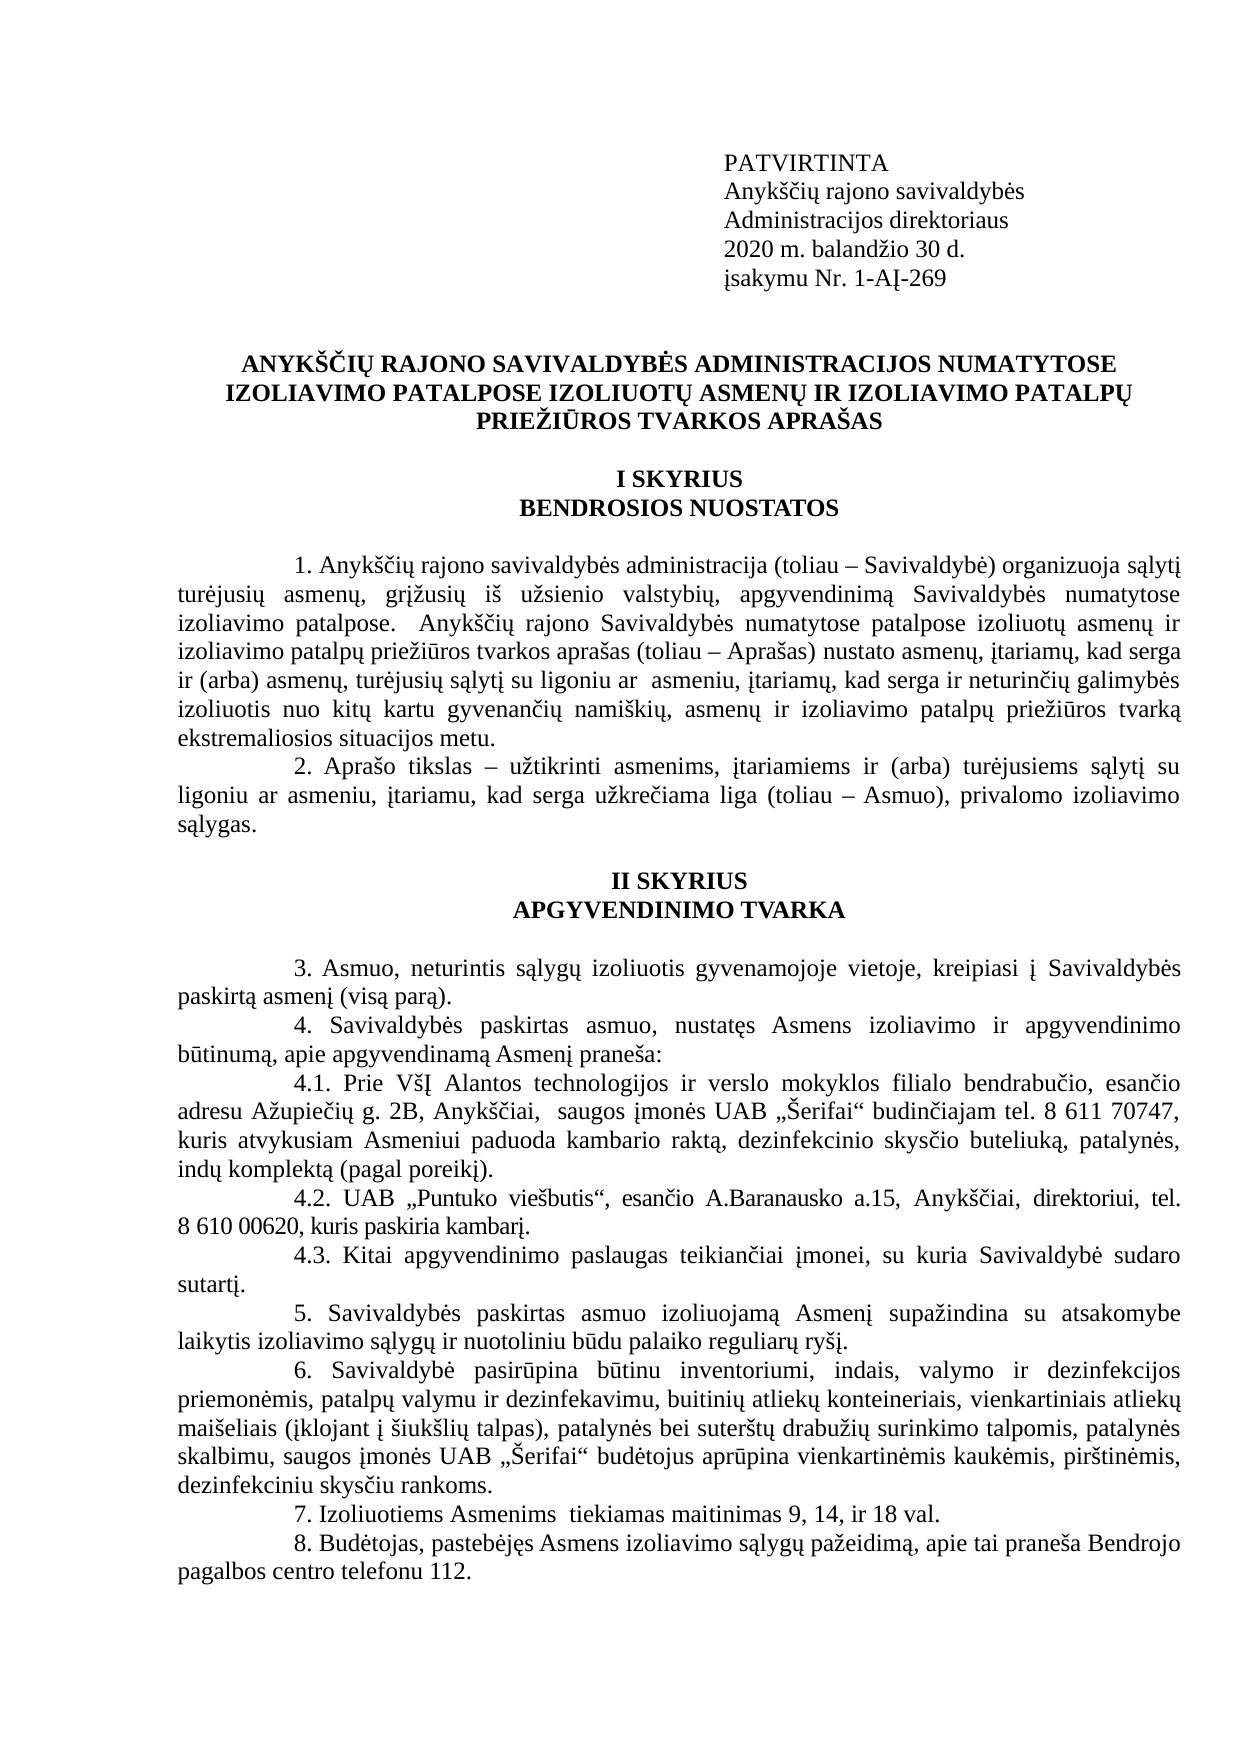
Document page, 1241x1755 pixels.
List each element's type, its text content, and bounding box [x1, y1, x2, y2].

text Anykščių rajono savivaldybės [723, 176, 1181, 205]
text BENDROSIOS NUOSTATOS [177, 493, 1181, 521]
text 1. Anykščių rajono savivaldybės administracija (toliau – Savivaldybė) organizuoja sąlytį turėjusių asmenų, grįžusių iš užsienio valstybių, apgyvendinimą Savivaldybės numatytose izoliavimo patalpose. Anykščių rajono Savivaldybės numatytose patalpose izoliuotų asmenų ir izoliavimo patalpų priežiūros tvarkos aprašas (toliau – Aprašas) nustato asmenų, įtariamų, kad serga ir (arba) asmenų, turėjusių sąlytį su ligoniu ar asmeniu, įtariamų, kad serga ir neturinčių galimybės izoliuotis nuo kitų kartu gyvenančių namiškių, asmenų ir izoliavimo patalpų priežiūros tvarką ekstremaliosios situacijos metu. [177, 550, 1181, 751]
text įsakymu Nr. 1-AĮ-269 [723, 263, 1181, 291]
text 6. Savivaldybė pasirūpina būtinu inventoriumi, indais, valymo ir dezinfekcijos priemonėmis, patalpų valymu ir dezinfekavimu, buitinių atliekų konteineriais, vienkartiniais atliekų maišeliais (įklojant į šiukšlių talpas), patalynės bei suterštų drabužių surinkimo talpomis, patalynės skalbimu, saugos įmonės UAB „Šerifai“ budėtojus aprūpina vienkartinėmis kaukėmis, pirštinėmis, dezinfekciniu skysčiu rankoms. [177, 1355, 1181, 1499]
text 2020 m. balandžio 30 d. [723, 234, 1181, 263]
text I SKYRIUS [177, 464, 1181, 493]
text 4.1. Prie VšĮ Alantos technologijos ir verslo mokyklos filialo bendrabučio, esančio adresu Ažupiečių g. 2B, Anykščiai, saugos įmonės UAB „Šerifai“ budinčiajam tel. 8 611 70747, kuris atvykusiam Asmeniui paduoda kambario raktą, dezinfekcinio skysčio buteliuką, patalynės, indų komplektą (pagal poreikį). [177, 1068, 1181, 1183]
text APGYVENDINIMO TVARKA [177, 895, 1181, 924]
text Administracijos direktoriaus [723, 205, 1181, 234]
text 4. Savivaldybės paskirtas asmuo, nustatęs Asmens izoliavimo ir apgyvendinimo būtinumą, apie apgyvendinamą Asmenį praneša: [177, 1010, 1181, 1068]
text 7. Izoliuotiems Asmenims tiekiamas maitinimas 9, 14, ir 18 val. [177, 1499, 1181, 1528]
text II SKYRIUS [177, 866, 1181, 895]
text ANYKŠČIŲ RAJONO SAVIVALDYBĖS ADMINISTRACIJOS NUMATYTOSE IZOLIAVIMO PATALPOSE IZOLIUOTŲ ASMENŲ IR IZOLIAVIMO PATALPŲ PRIEŽIŪROS TVARKOS APRAŠAS [177, 349, 1181, 435]
text PATVIRTINTA [723, 148, 1181, 176]
text 5. Savivaldybės paskirtas asmuo izoliuojamą Asmenį supažindina su atsakomybe laikytis izoliavimo sąlygų ir nuotoliniu būdu palaiko reguliarų ryšį. [177, 1298, 1181, 1355]
text 4.2. UAB „Puntuko viešbutis“, esančio A.Baranausko a.15, Anykščiai, direktoriui, tel. 8 610 00620, kuris paskiria kambarį. [177, 1183, 1181, 1240]
text 8. Budėtojas, pastebėjęs Asmens izoliavimo sąlygų pažeidimą, apie tai praneša Bendrojo pagalbos centro telefonu 112. [177, 1528, 1181, 1585]
text 3. Asmuo, neturintis sąlygų izoliuotis gyvenamojoje vietoje, kreipiasi į Savivaldybės paskirtą asmenį (visą parą). [177, 953, 1181, 1010]
text 4.3. Kitai apgyvendinimo paslaugas teikiančiai įmonei, su kuria Savivaldybė sudaro sutartį. [177, 1240, 1181, 1298]
text 2. Aprašo tikslas – užtikrinti asmenims, įtariamiems ir (arba) turėjusiems sąlytį su ligoniu ar asmeniu, įtariamu, kad serga užkrečiama liga (toliau – Asmuo), privalomo izoliavimo sąlygas. [177, 751, 1181, 838]
